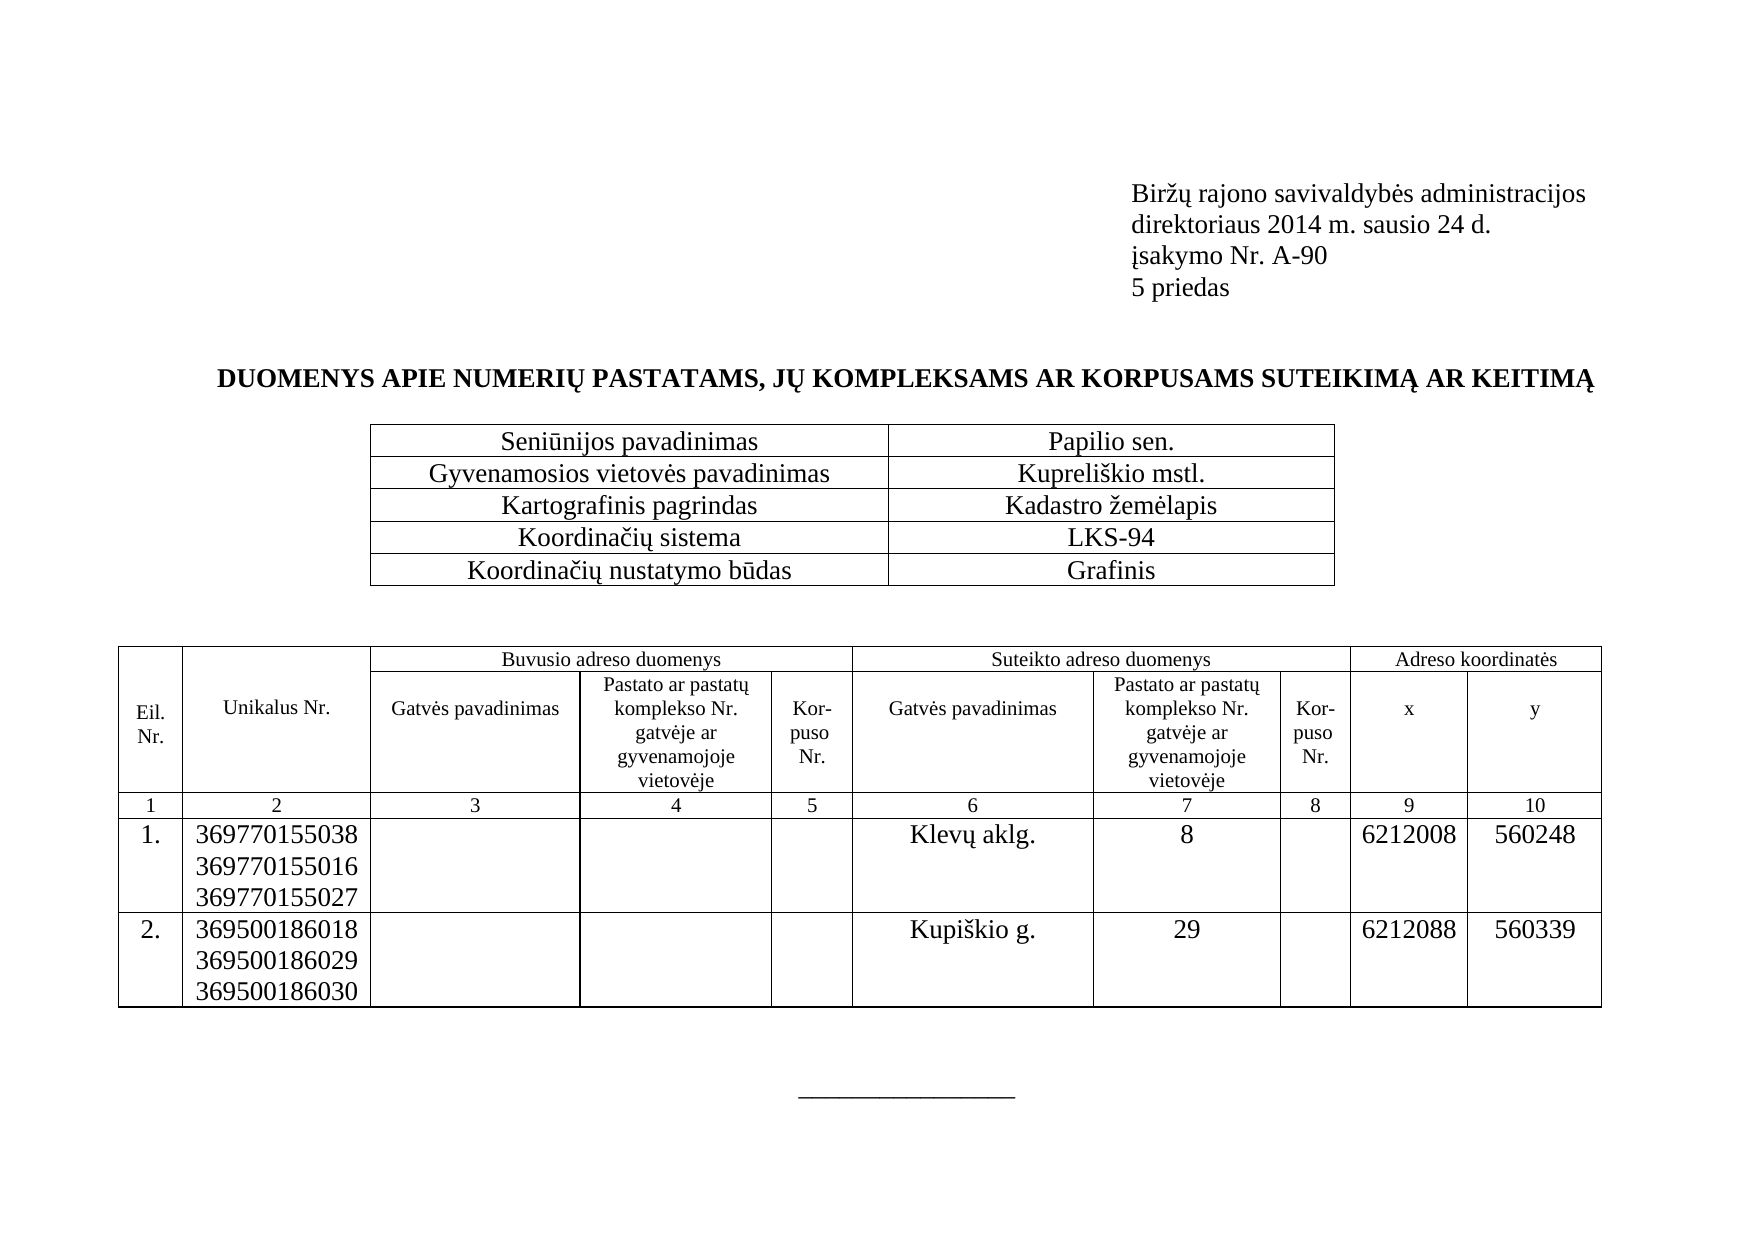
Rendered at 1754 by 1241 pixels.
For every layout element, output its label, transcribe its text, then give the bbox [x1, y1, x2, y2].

table_cell [772, 819, 852, 912]
table_cell 4 [581, 793, 771, 817]
table_cell 8 [1281, 793, 1350, 817]
table_cell 1. [119, 819, 182, 912]
table_cell 7 [1094, 793, 1280, 817]
table_header Eil. Nr. [119, 647, 182, 792]
table_cell 29 [1094, 913, 1280, 1006]
table_cell [581, 819, 771, 912]
table_cell Gyvenamosios vietovės pavadinimas [371, 457, 888, 488]
table_cell [371, 819, 579, 912]
table_cell [1281, 819, 1350, 912]
table_cell Klevų aklg. [853, 819, 1093, 912]
table_cell 560339 [1468, 913, 1601, 1006]
table_cell [371, 913, 579, 1006]
table_header Unikalus Nr. [183, 647, 370, 792]
table_cell 3 [371, 793, 579, 817]
table_cell 8 [1094, 819, 1280, 912]
text ________________ [118, 1070, 1695, 1101]
table_header Biržų rajono savivaldybės administracijos direktoriaus 2014 m. sausio 24 d. įsakymo Nr. A-90 5 priedas [1120, 177, 1602, 302]
table_cell [581, 913, 771, 1006]
table_header Suteikto adreso duomenys [853, 647, 1350, 671]
table_header Seniūnijos pavadinimas [371, 425, 888, 456]
table_cell 1 [119, 793, 182, 817]
table_cell 2 [183, 793, 370, 817]
table_header Adreso koordinatės [1351, 647, 1601, 671]
table_cell 6 [853, 793, 1093, 817]
table_cell Grafinis [889, 554, 1334, 585]
table_cell Kadastro žemėlapis [889, 489, 1334, 521]
table_cell Kupiškio g. [853, 913, 1093, 1006]
table_cell 9 [1351, 793, 1467, 817]
table_cell x [1351, 672, 1467, 792]
table_cell Kor-puso Nr. [1281, 672, 1350, 792]
table_cell Kupreliškio mstl. [889, 457, 1334, 488]
table_header Buvusio adreso duomenys [371, 647, 852, 671]
table_header Papilio sen. [889, 425, 1334, 456]
table_cell Gatvės pavadinimas [853, 672, 1093, 792]
table_cell 369770155038 369770155016 369770155027 [183, 819, 370, 912]
table_cell Koordinačių nustatymo būdas [371, 554, 888, 585]
table_cell Gatvės pavadinimas [371, 672, 579, 792]
table_cell LKS-94 [889, 522, 1334, 553]
table_cell y [1468, 672, 1601, 792]
table_cell 560248 [1468, 819, 1601, 912]
table_cell Pastato ar pastatų komplekso Nr. gatvėje ar gyvenamojoje vietovėje [581, 672, 771, 792]
table_cell 5 [772, 793, 852, 817]
table_cell 6212088 [1351, 913, 1467, 1006]
table_cell [1281, 913, 1350, 1006]
table_cell 6212008 [1351, 819, 1467, 912]
table_cell 10 [1468, 793, 1601, 817]
table_cell [772, 913, 852, 1006]
table_cell Koordinačių sistema [371, 522, 888, 553]
table_cell 369500186018 369500186029 369500186030 [183, 913, 370, 1006]
text DUOMENYS APIE NUMERIŲ PASTATAMS, JŲ KOMPLEKSAMS AR KORPUSAMS SUTEIKIMĄ AR KEITIMĄ [118, 362, 1695, 393]
table_cell Kor-puso Nr. [772, 672, 852, 792]
table_cell Kartografinis pagrindas [371, 489, 888, 521]
table_cell 2. [119, 913, 182, 1006]
table_header [118, 177, 1120, 302]
table_cell Pastato ar pastatų komplekso Nr. gatvėje ar gyvenamojoje vietovėje [1094, 672, 1280, 792]
